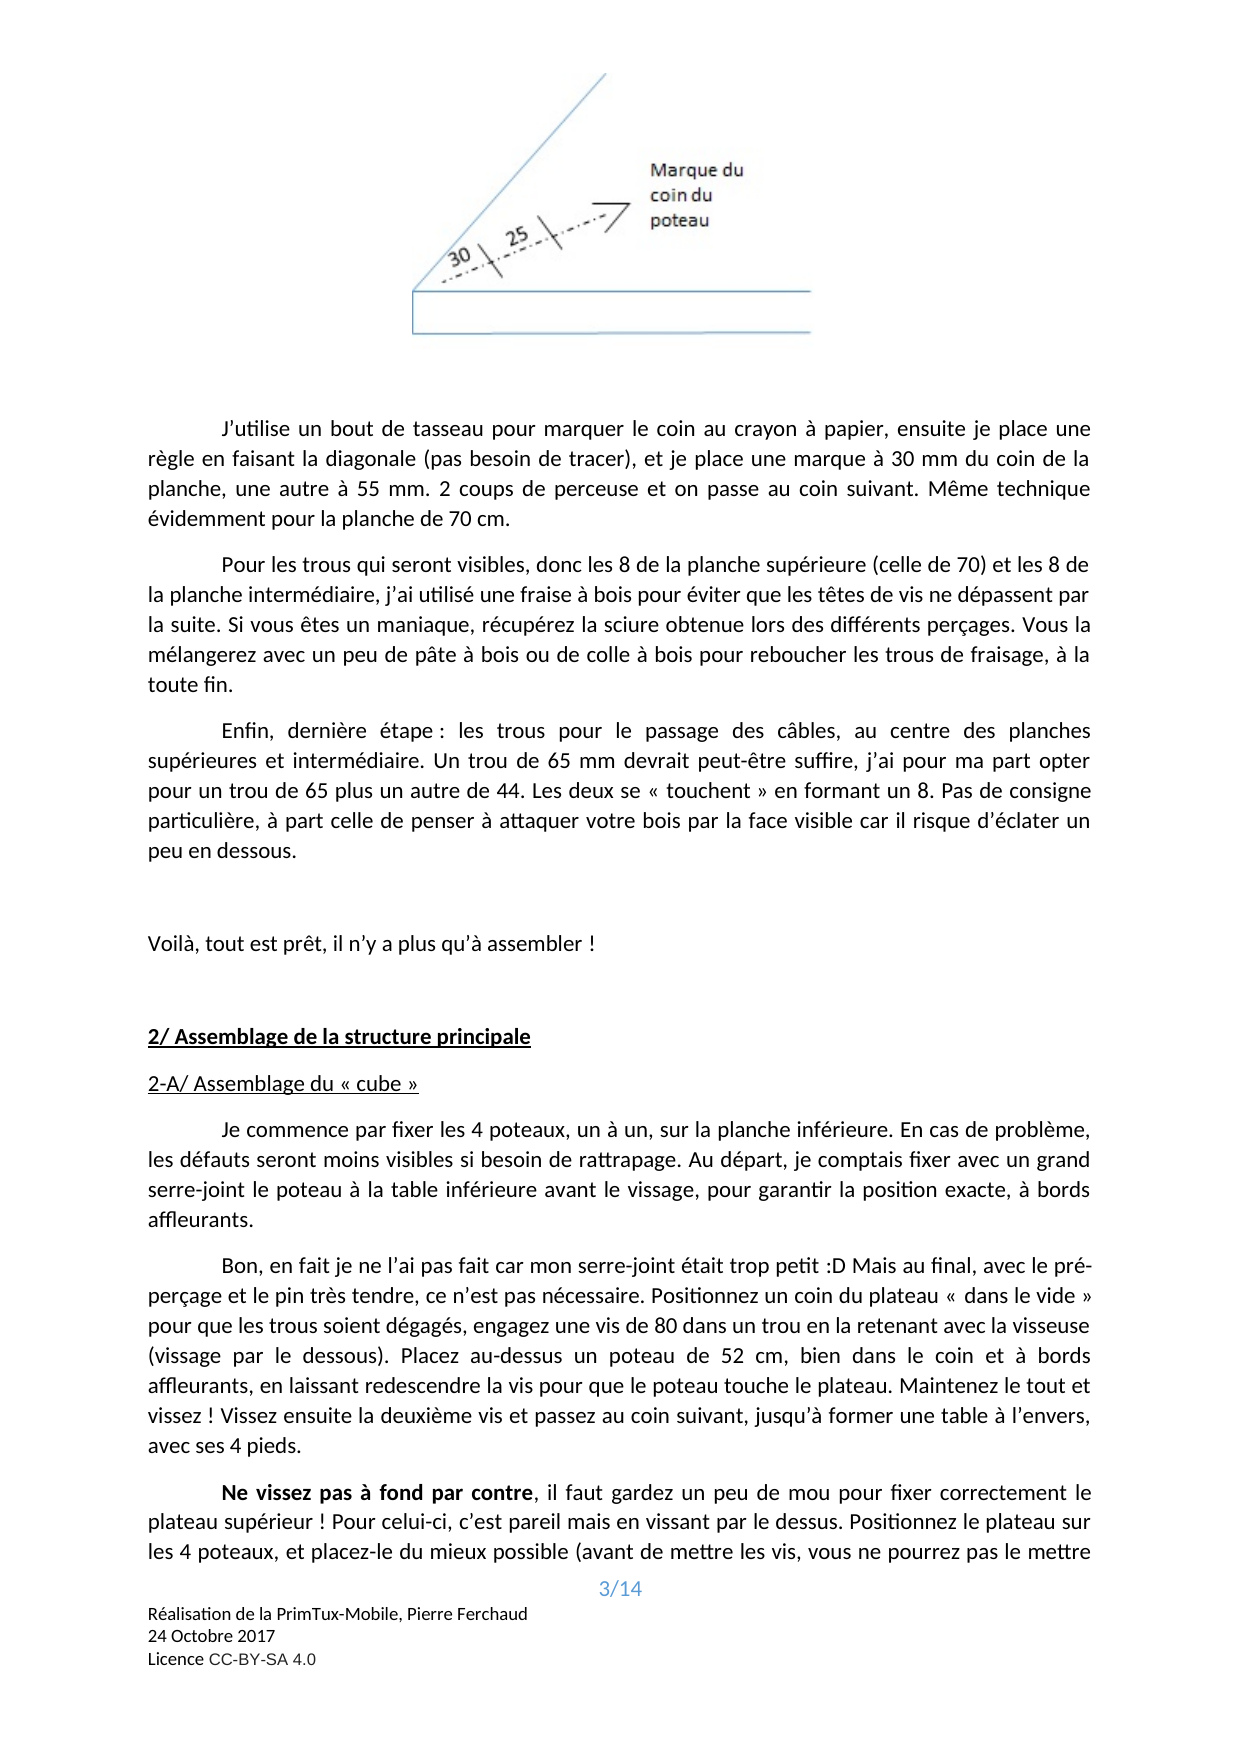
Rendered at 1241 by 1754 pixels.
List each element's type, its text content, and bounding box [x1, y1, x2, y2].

text 2/ Assemblage de la structure principale [148, 1022, 1093, 1050]
text Ne vissez pas à fond par contre, il faut gardez un peu de mou pour fixer correctement le plateau supérieur ! Pour celui-ci, c’est pareil mais en vissant par le dessus. Positionnez le plateau sur les 4 poteaux, et placez-le du mieux possible (avant de mettre les vis, vous ne pourrez pas le mettre [148, 1478, 1093, 1565]
text Je commence par fixer les 4 poteaux, un à un, sur la planche inférieure. En cas de problème, les défauts seront moins visibles si besoin de rattrapage. Au départ, je comptais fixer avec un grand serre-joint le poteau à la table inférieure avant le vissage, pour garantir la position exacte, à bords affleurants. [148, 1115, 1093, 1233]
text Enfin, dernière étape : les trous pour le passage des câbles, au centre des planches supérieures et intermédiaire. Un trou de 65 mm devrait peut-être suffire, j’ai pour ma part opter pour un trou de 65 plus un autre de 44. Les deux se « touchent » en formant un 8. Pas de consigne particulière, à part celle de penser à attaquer votre bois par la face visible car il risque d’éclater un peu en dessous. [148, 716, 1093, 864]
text Voilà, tout est prêt, il n’y a plus qu’à assembler ! [148, 929, 1093, 957]
text Bon, en fait je ne l’ai pas fait car mon serre-joint était trop petit :D Mais au final, avec le pré-perçage et le pin très tendre, ce n’est pas nécessaire. Positionnez un coin du plateau « dans le vide » pour que les trous soient dégagés, engagez une vis de 80 dans un trou en la retenant avec la visseuse (vissage par le dessous). Placez au-dessus un poteau de 52 cm, bien dans le coin et à bords affleurants, en laissant redescendre la vis pour que le poteau touche le plateau. Maintenez le tout et vissez ! Vissez ensuite la deuxième vis et passez au coin suivant, jusqu’à former une table à l’envers, avec ses 4 pieds. [148, 1252, 1093, 1459]
picture [412, 73, 829, 349]
text 2-A/ Assemblage du « cube » [148, 1069, 1093, 1097]
text J’utilise un bout de tasseau pour marquer le coin au crayon à papier, ensuite je place une règle en faisant la diagonale (pas besoin de tracer), et je place une marque à 30 mm du coin de la planche, une autre à 55 mm. 2 coups de perceuse et on passe au coin suivant. Même technique évidemment pour la planche de 70 cm. [148, 414, 1093, 532]
text Pour les trous qui seront visibles, donc les 8 de la planche supérieure (celle de 70) et les 8 de la planche intermédiaire, j’ai utilisé une fraise à bois pour éviter que les têtes de vis ne dépassent par la suite. Si vous êtes un maniaque, récupérez la sciure obtenue lors des différents perçages. Vous la mélangerez avec un peu de pâte à bois ou de colle à bois pour reboucher les trous de fraisage, à la toute fin. [148, 550, 1093, 698]
